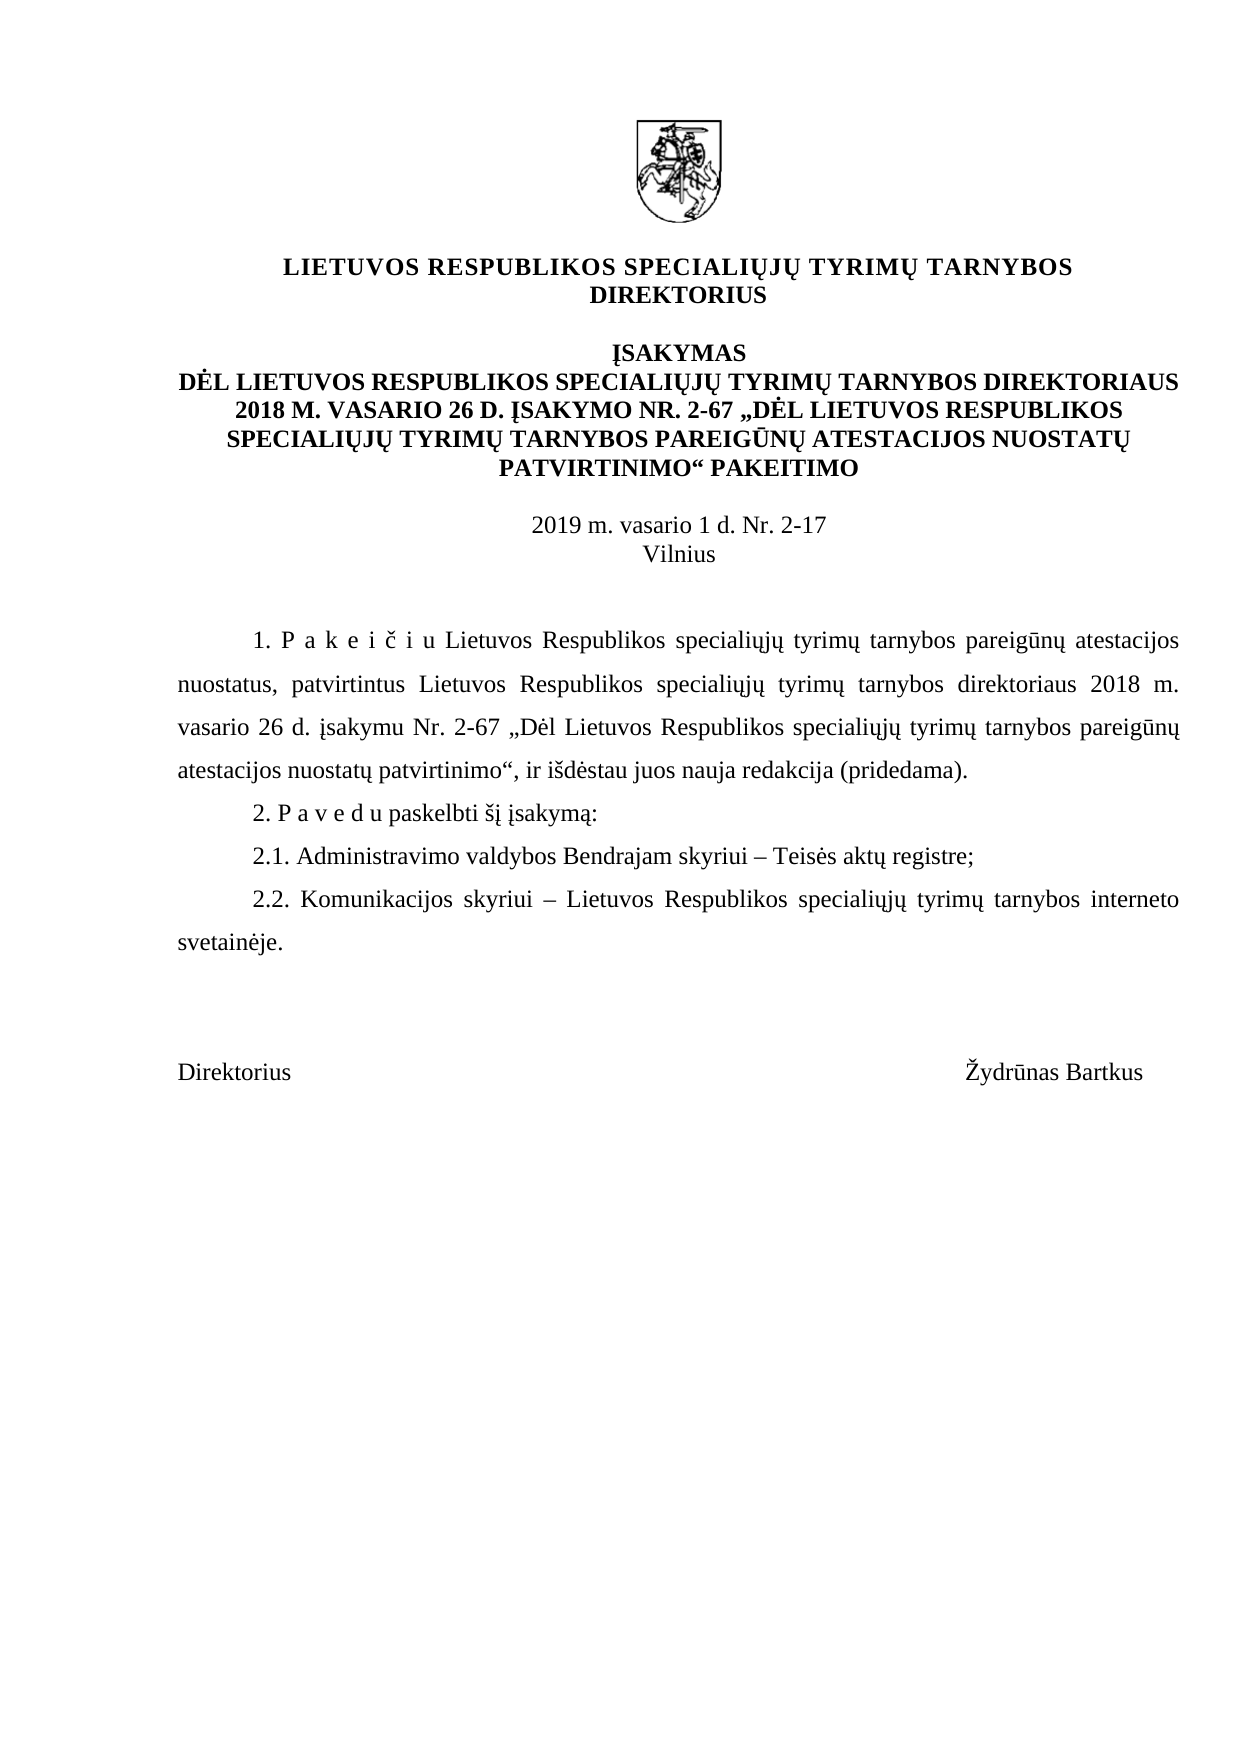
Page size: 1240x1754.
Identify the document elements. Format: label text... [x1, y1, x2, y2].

text 1. P a k e i č i u Lietuvos Respublikos specialiųjų tyrimų tarnybos pareigūnų atestacijos nuostatus, patvirtintus Lietuvos Respublikos specialiųjų tyrimų tarnybos direktoriaus 2018 m. vasario 26 d. įsakymu Nr. 2-67 „Dėl Lietuvos Respublikos specialiųjų tyrimų tarnybos pareigūnų atestacijos nuostatų patvirtinimo“, ir išdėstau juos nauja redakcija (pridedama). [177, 626, 1181, 784]
text Vilnius [177, 539, 1181, 568]
text DIREKTORIUS [177, 281, 1179, 309]
text Direktorius Žydrūnas Bartkus [177, 1057, 1181, 1086]
text 2.1. Administravimo valdybos Bendrajam skyriui – Teisės aktų registre; [177, 841, 1181, 870]
text 2.2. Komunikacijos skyriui – Lietuvos Respublikos specialiųjų tyrimų tarnybos interneto svetainėje. [177, 884, 1181, 956]
text ĮSAKYMAS [177, 338, 1181, 367]
text 2019 m. vasario 1 d. Nr. 2-17 [177, 511, 1181, 539]
text 2. P a v e d u paskelbti šį įsakymą: [177, 798, 1181, 827]
text LIETUVOS RESPUBLIKOS SPECIALIŲJŲ TYRIMŲ TARNYBOS [177, 252, 1179, 281]
text DĖL LIETUVOS RESPUBLIKOS SPECIALIŲJŲ TYRIMŲ TARNYBOS DIREKTORIAUS 2018 M. VASARIO 26 D. ĮSAKYMO NR. 2-67 „DĖL LIETUVOS RESPUBLIKOS SPECIALIŲJŲ TYRIMŲ TARNYBOS PAREIGŪNŲ ATESTACIJOS NUOSTATŲ PATVIRTINIMO“ PAKEITIMO [177, 367, 1181, 482]
